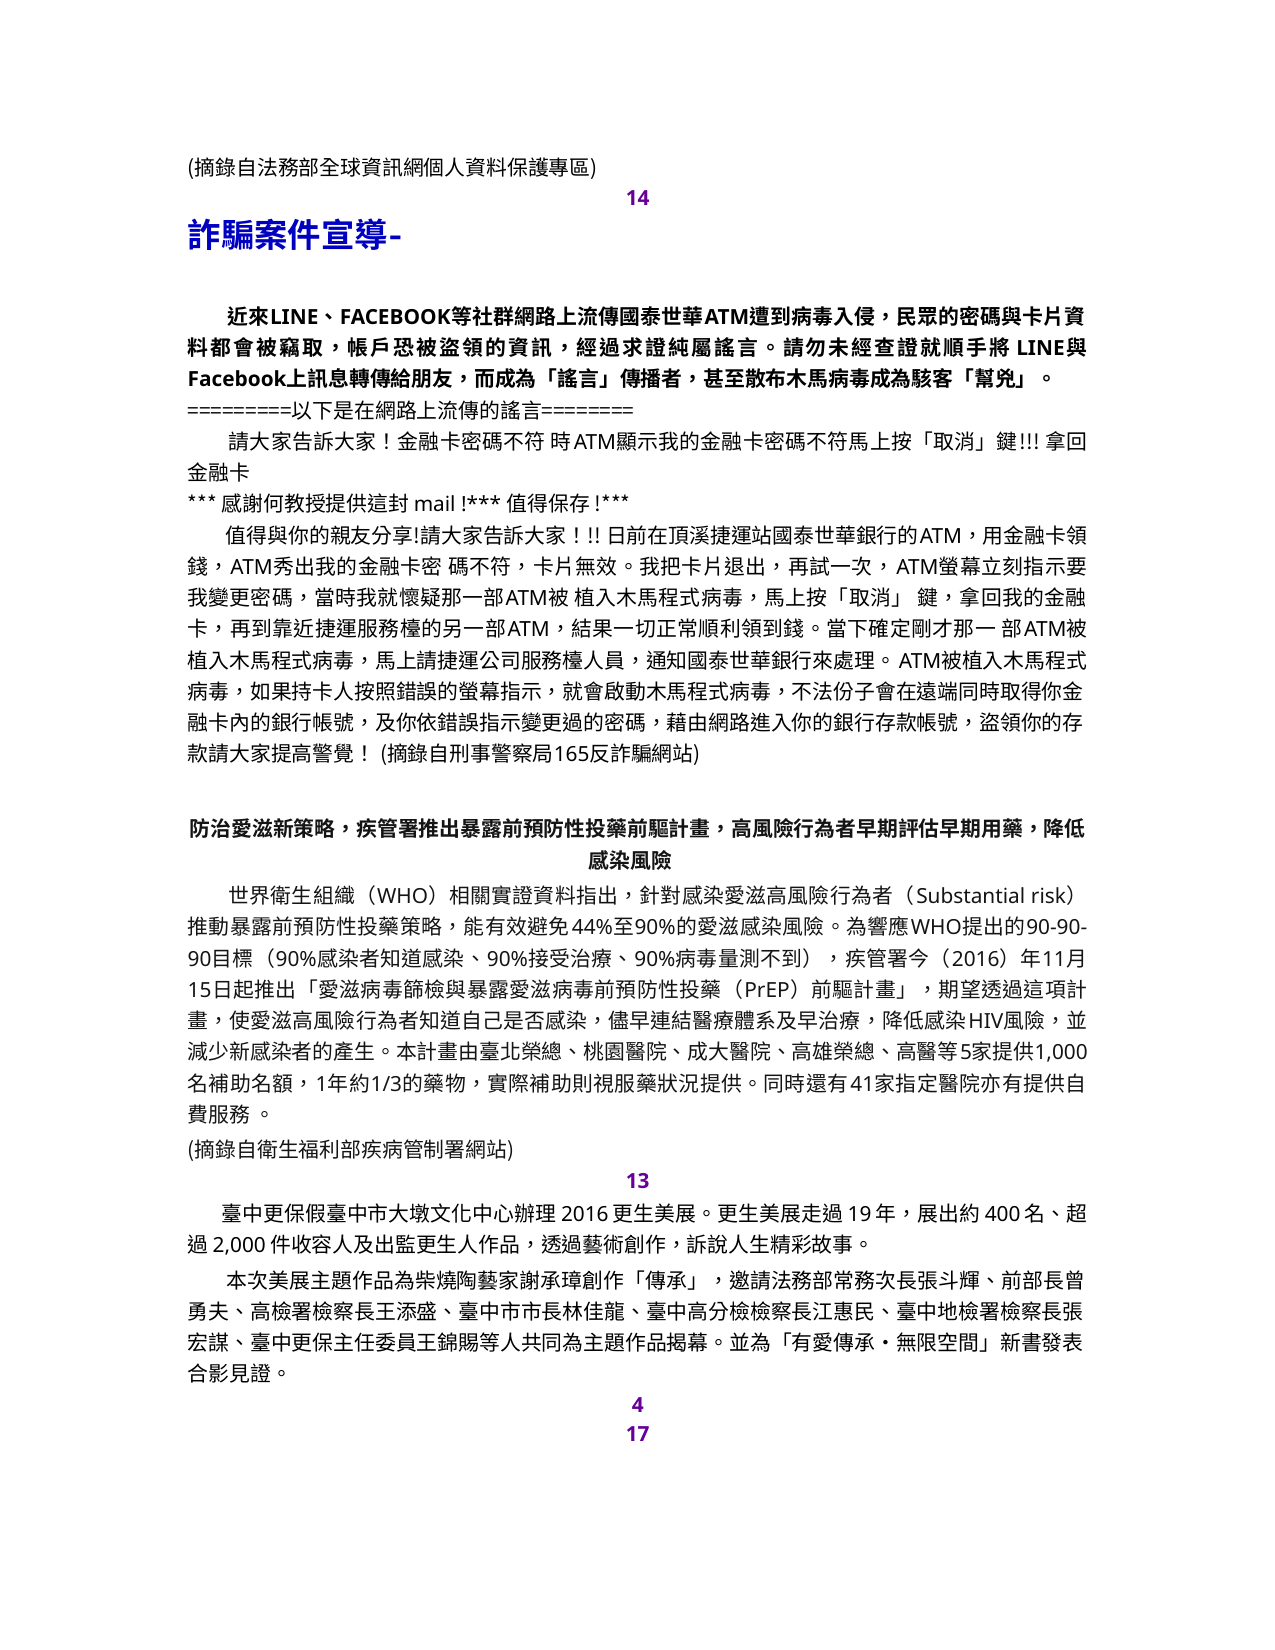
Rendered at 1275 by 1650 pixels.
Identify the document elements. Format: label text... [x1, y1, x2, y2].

text 防治愛滋新策略，疾管署推出暴露前預防性投藥前驅計畫，高風險行為者早期評估早期用藥，降低感染風險 [187, 812, 1087, 874]
text 近來LINE、FACEBOOK等社群網路上流傳國泰世華ATM遭到病毒入侵，民眾的密碼與卡片資料都會被竊取，帳戶恐被盜領的資訊，經過求證純屬謠言。請勿未經查證就順手將LINE與Facebook上訊息轉傳給朋友，而成為「謠言」傳播者，甚至散布木馬病毒成為駭客「幫兇」。 [187, 299, 1087, 393]
text (摘錄自法務部全球資訊網個人資料保護專區) [187, 150, 1087, 181]
text 詐騙案件宣導- 網路謠言LINE進化版 ATM藏病毒證實假消息 [187, 214, 1087, 297]
subtitle 消保權益宣導– [187, 1447, 1087, 1489]
text 臺中更保假臺中市大墩文化中心辦理2016更生美展。更生美展走過19年，展出約400名、超過2,000件收容人及出監更生人作品，透過藝術創作，訴說人生精彩故事。 [187, 1196, 1087, 1259]
text 世界衛生組織（WHO）相關實證資料指出，針對感染愛滋高風險行為者（Substantial risk）推動暴露前預防性投藥策略，能有效避免44%至90%的愛滋感染風險。為響應WHO提出的90-90-90目標（90%感染者知道感染、90%接受治療、90%病毒量測不到），疾管署今（2016）年11月15日起推出「愛滋病毒篩檢與暴露愛滋病毒前預防性投藥（PrEP）前驅計畫」，期望透過這項計畫，使愛滋高風險行為者知道自己是否感染，儘早連結醫療體系及早治療，降低感染HIV風險，並減少新感染者的產生。本計畫由臺北榮總、桃園醫院、成大醫院、高雄榮總、高醫等5家提供1,000名補助名額，1年約1/3的藥物，實際補助則視服藥狀況提供。同時還有41家指定醫院亦有提供自費服務 。 [187, 878, 1087, 1128]
text =========以下是在網路上流傳的謠言======== [187, 393, 1087, 424]
text *** 感謝何教授提供這封 mail !*** 值得保存 !*** [187, 487, 1087, 518]
text 13 [187, 1166, 1087, 1194]
subtitle 愛滋權益宣導– [187, 768, 1087, 810]
text 本次美展主題作品為柴燒陶藝家謝承璋創作「傳承」，邀請法務部常務次長張斗輝、前部長曾勇夫、高檢署檢察長王添盛、臺中市市長林佳龍、臺中高分檢檢察長江惠民、臺中地檢署檢察長張宏謀、臺中更保主任委員王錦賜等人共同為主題作品揭幕。並為「有愛傳承‧無限空間」新書發表合影見證。 [187, 1263, 1087, 1388]
text 值得與你的親友分享!請大家告訴大家！!! 日前在頂溪捷運站國泰世華銀行的ATM，用金融卡領錢，ATM秀出我的金融卡密 碼不符，卡片無效。我把卡片退出，再試一次，ATM螢幕立刻指示要我變更密碼，當時我就懷疑那一部ATM被 植入木馬程式病毒，馬上按「取消」 鍵，拿回我的金融卡，再到靠近捷運服務檯的另一部ATM，結果一切正常順利領到錢。當下確定剛才那一 部ATM被植入木馬程式病毒，馬上請捷運公司服務檯人員，通知國泰世華銀行來處理。ATM被植入木馬程式病毒，如果持卡人按照錯誤的螢幕指示，就會啟動木馬程式病毒，不法份子會在遠端同時取得你金融卡內的銀行帳號，及你依錯誤指示變更過的密碼，藉由網路進入你的銀行存款帳號，盜領你的存款請大家提高警覺！ (摘錄自刑事警察局165反詐騙網站) [187, 518, 1087, 768]
text 17 [187, 1419, 1087, 1447]
text 請大家告訴大家！金融卡密碼不符 時ATM顯示我的金融卡密碼不符馬上按「取消」鍵!!! 拿回金融卡 [187, 424, 1087, 487]
text 4 [187, 1390, 1087, 1419]
text (摘錄自衛生福利部疾病管制署網站) [187, 1133, 1087, 1164]
text 14 [187, 183, 1087, 212]
